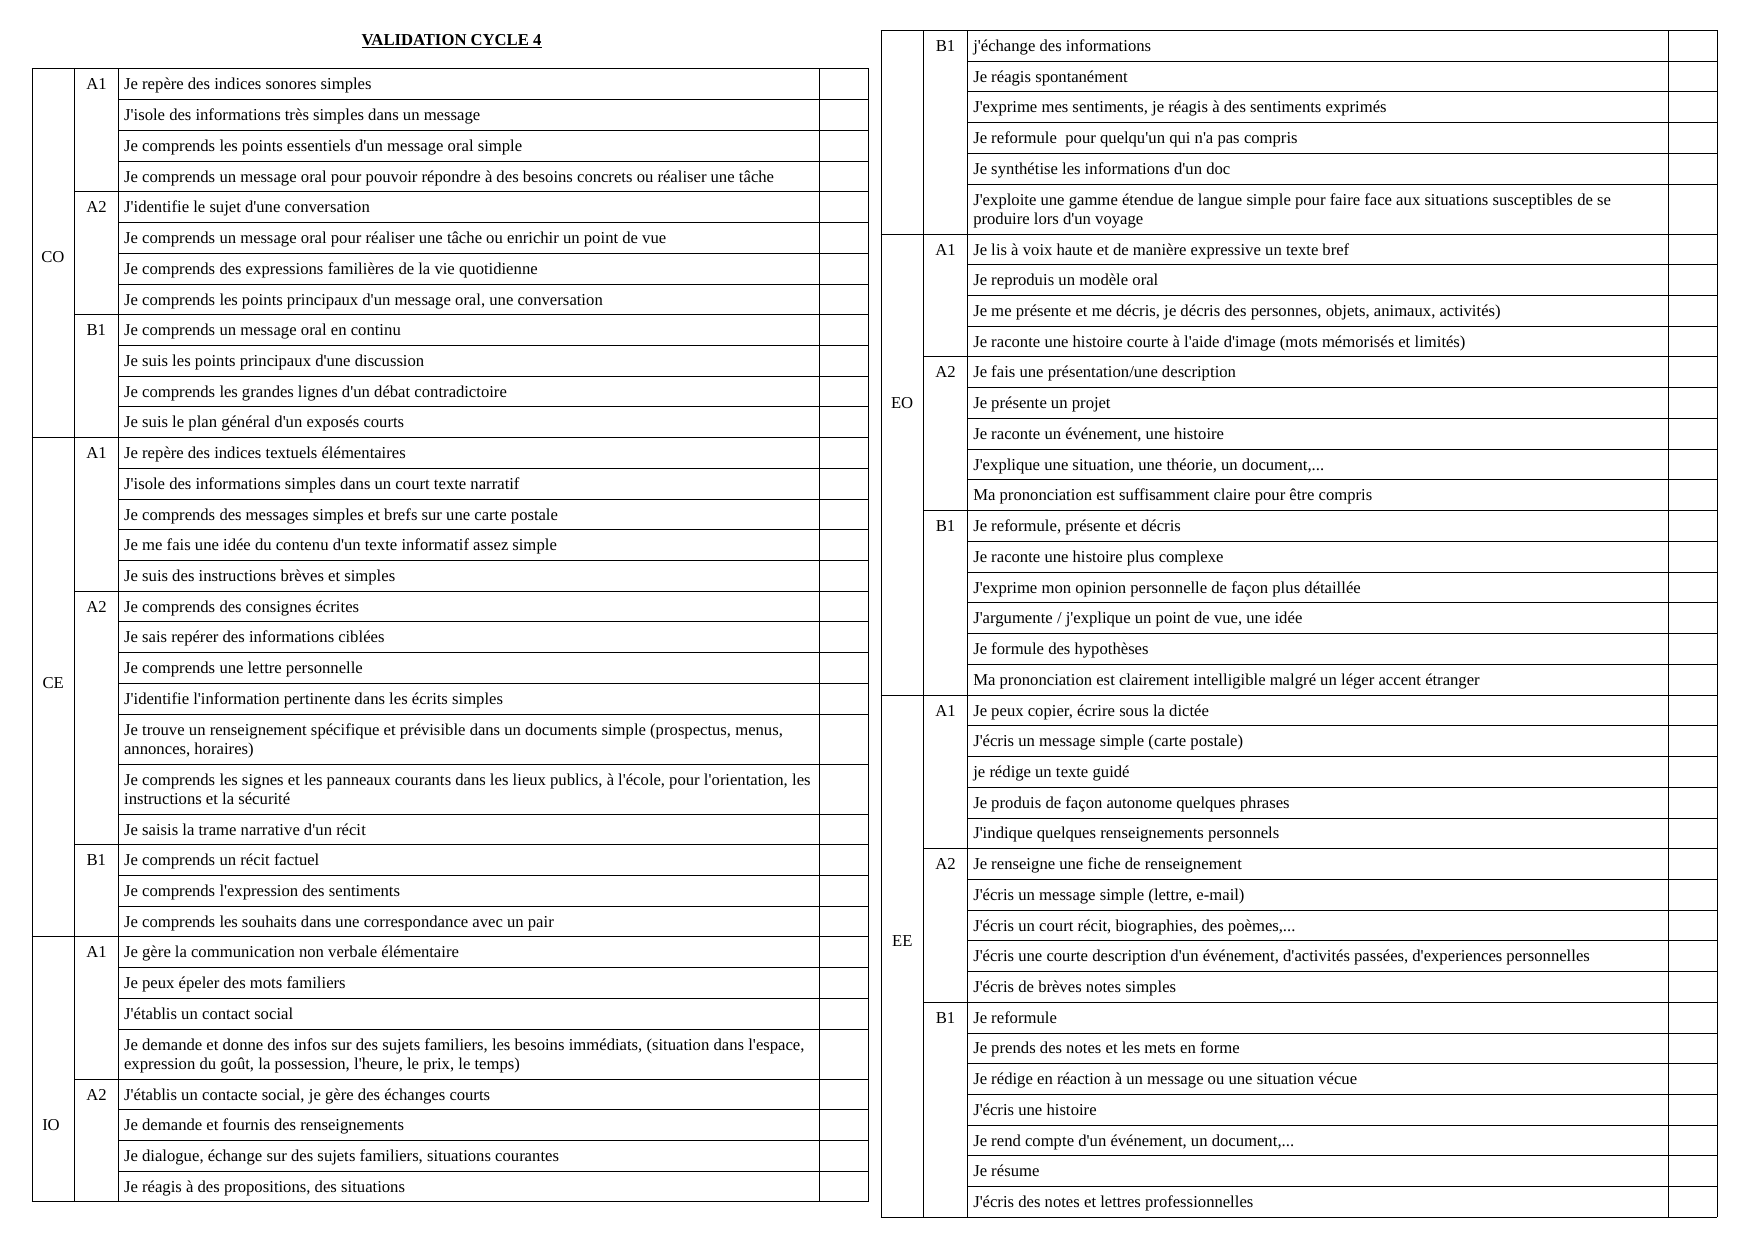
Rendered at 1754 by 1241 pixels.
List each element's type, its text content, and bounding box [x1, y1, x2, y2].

table_cell Je reformule [968, 1003, 1668, 1032]
table_cell Je comprends une lettre personnelle [119, 653, 819, 683]
table_cell EO [882, 235, 923, 694]
table_cell [1669, 235, 1717, 264]
table_cell [1669, 911, 1717, 940]
table_cell [1669, 880, 1717, 909]
table_cell [1669, 419, 1717, 449]
table_header A1 [75, 69, 118, 191]
table_cell [820, 592, 868, 621]
table_cell Je demande et donne des infos sur des sujets familiers, les besoins immédiats, (situation dans l'espace, expression du goût, la possession, l'heure, le prix, le temps) [119, 1030, 819, 1078]
table_cell Je repère des indices textuels élémentaires [119, 438, 819, 468]
table_cell Je suis des instructions brèves et simples [119, 561, 819, 591]
table_cell B1 [924, 31, 967, 233]
table_cell [820, 653, 868, 683]
text VALIDATION CYCLE 4 [27, 30, 876, 49]
table_cell [1669, 1126, 1717, 1155]
table_cell A1 [924, 235, 967, 356]
table_cell [820, 999, 868, 1028]
table_cell [1669, 573, 1717, 602]
table_cell Je renseigne une fiche de renseignement [968, 849, 1668, 879]
table_cell Je me fais une idée du contenu d'un texte informatif assez simple [119, 530, 819, 560]
table_cell [820, 223, 868, 253]
table_cell [1669, 265, 1717, 295]
table_cell Je reformule pour quelqu'un qui n'a pas compris [968, 123, 1668, 153]
table_cell [1669, 696, 1717, 725]
table_cell [1669, 123, 1717, 153]
table_cell Je dialogue, échange sur des sujets familiers, situations courantes [119, 1141, 819, 1171]
table_cell Je résume [968, 1156, 1668, 1186]
table_cell [1669, 480, 1717, 510]
table_cell J'écris des notes et lettres professionnelles [968, 1187, 1668, 1217]
table_cell IO [33, 937, 74, 1201]
table_cell [1669, 1156, 1717, 1186]
table_cell A1 [924, 696, 967, 848]
table_cell Je comprends les signes et les panneaux courants dans les lieux publics, à l'école, pour l'orientation, les instructions et la sécurité [119, 765, 819, 813]
table_cell J'isole des informations très simples dans un message [119, 100, 819, 130]
table_cell [820, 815, 868, 844]
table_cell Je comprends un récit factuel [119, 845, 819, 875]
table_cell [820, 346, 868, 376]
table_cell [820, 937, 868, 967]
table_cell [1669, 31, 1717, 61]
table_cell Je comprends des expressions familières de la vie quotidienne [119, 254, 819, 283]
table_cell [820, 377, 868, 406]
table_cell Je raconte une histoire courte à l'aide d'image (mots mémorisés et limités) [968, 327, 1668, 356]
table_cell Je comprends les points principaux d'un message oral, une conversation [119, 285, 819, 314]
table_cell [820, 530, 868, 560]
table_cell Je suis le plan général d'un exposés courts [119, 407, 819, 437]
table_header CO [33, 69, 74, 437]
table_cell Je sais repérer des informations ciblées [119, 622, 819, 652]
table_cell [820, 968, 868, 998]
table_cell Je comprends les grandes lignes d'un débat contradictoire [119, 377, 819, 406]
table_cell [1669, 296, 1717, 326]
table_cell [820, 715, 868, 763]
table_cell [1669, 726, 1717, 756]
table_cell Je synthétise les informations d'un doc [968, 154, 1668, 184]
table_cell B1 [924, 1003, 967, 1217]
table_cell J'écris de brèves notes simples [968, 972, 1668, 1002]
table_cell [882, 31, 923, 233]
table_cell Ma prononciation est clairement intelligible malgré un léger accent étranger [968, 665, 1668, 694]
table_cell Je raconte un événement, une histoire [968, 419, 1668, 449]
table_cell EE [882, 696, 923, 1217]
table_cell B1 [75, 845, 118, 936]
table_cell [1669, 62, 1717, 91]
table_cell [820, 285, 868, 314]
table_cell je rédige un texte guidé [968, 757, 1668, 787]
table_cell Je réagis à des propositions, des situations [119, 1172, 819, 1201]
table_cell [820, 192, 868, 222]
table_cell [820, 162, 868, 191]
table_cell [820, 131, 868, 161]
table_cell Je comprends un message oral en continu [119, 315, 819, 345]
table_cell Je comprends des consignes écrites [119, 592, 819, 621]
table_cell Ma prononciation est suffisamment claire pour être compris [968, 480, 1668, 510]
table_cell Je raconte une histoire plus complexe [968, 542, 1668, 572]
table_cell [820, 500, 868, 529]
table_cell [1669, 511, 1717, 541]
table_cell Je gère la communication non verbale élémentaire [119, 937, 819, 967]
table_cell [1669, 941, 1717, 971]
table_cell [1669, 1064, 1717, 1094]
table_cell J'écris une courte description d'un événement, d'activités passées, d'experiences personnelles [968, 941, 1668, 971]
table_cell [1669, 603, 1717, 633]
table_cell Je rédige en réaction à un message ou une situation vécue [968, 1064, 1668, 1094]
table_cell Je réagis spontanément [968, 62, 1668, 91]
table_cell [820, 907, 868, 936]
table_cell [820, 561, 868, 591]
table_cell J'explique une situation, une théorie, un document,... [968, 450, 1668, 479]
table_cell J'exploite une gamme étendue de langue simple pour faire face aux situations susceptibles de se produire lors d'un voyage [968, 185, 1668, 233]
table_cell CE [33, 438, 74, 936]
table_cell [1669, 665, 1717, 694]
table_cell J'écris un court récit, biographies, des poèmes,... [968, 911, 1668, 940]
table_cell Je peux copier, écrire sous la dictée [968, 696, 1668, 725]
table_cell A2 [75, 192, 118, 314]
table_cell [1669, 1034, 1717, 1063]
table_cell B1 [75, 315, 118, 437]
table_cell [820, 684, 868, 714]
table_cell [1669, 1003, 1717, 1032]
table_cell [820, 315, 868, 345]
table_cell B1 [924, 511, 967, 694]
table_cell [1669, 634, 1717, 664]
table_cell J'identifie le sujet d'une conversation [119, 192, 819, 222]
table_cell J'écris un message simple (carte postale) [968, 726, 1668, 756]
table_cell J'exprime mon opinion personnelle de façon plus détaillée [968, 573, 1668, 602]
table_cell [1669, 357, 1717, 387]
table_cell A1 [75, 937, 118, 1078]
table_cell [1669, 1187, 1717, 1217]
table_cell [820, 876, 868, 906]
table_cell [820, 254, 868, 283]
table_cell J'établis un contact social [119, 999, 819, 1028]
table_cell [820, 469, 868, 498]
table_cell J'argumente / j'explique un point de vue, une idée [968, 603, 1668, 633]
table_cell Je comprends un message oral pour réaliser une tâche ou enrichir un point de vue [119, 223, 819, 253]
table_cell [1669, 1095, 1717, 1125]
table_cell [820, 1110, 868, 1140]
table_cell Je peux épeler des mots familiers [119, 968, 819, 998]
table_cell [1669, 757, 1717, 787]
table_cell [820, 1080, 868, 1109]
table_cell [820, 438, 868, 468]
table_cell [820, 407, 868, 437]
table_cell [820, 100, 868, 130]
table_cell Je présente un projet [968, 388, 1668, 418]
table_cell [1669, 388, 1717, 418]
table_cell Je comprends l'expression des sentiments [119, 876, 819, 906]
table_cell Je reproduis un modèle oral [968, 265, 1668, 295]
table_cell Je comprends les souhaits dans une correspondance avec un pair [119, 907, 819, 936]
table_cell [1669, 327, 1717, 356]
table_cell [820, 765, 868, 813]
table_cell [820, 1172, 868, 1201]
table_cell Je reformule, présente et décris [968, 511, 1668, 541]
table_cell [1669, 185, 1717, 233]
table_cell A2 [924, 357, 967, 510]
table_header [820, 69, 868, 99]
table_cell J'écris un message simple (lettre, e-mail) [968, 880, 1668, 909]
table_cell J'indique quelques renseignements personnels [968, 819, 1668, 848]
table_cell Je demande et fournis des renseignements [119, 1110, 819, 1140]
table_cell [820, 1141, 868, 1171]
table_cell [820, 845, 868, 875]
table_cell Je lis à voix haute et de manière expressive un texte bref [968, 235, 1668, 264]
table_cell [820, 1030, 868, 1078]
table_cell A2 [75, 1080, 118, 1201]
table_cell A2 [924, 849, 967, 1002]
table_cell Je me présente et me décris, je décris des personnes, objets, animaux, activités) [968, 296, 1668, 326]
table_cell [1669, 819, 1717, 848]
table_cell [1669, 849, 1717, 879]
table_cell Je comprends des messages simples et brefs sur une carte postale [119, 500, 819, 529]
table_cell J'écris une histoire [968, 1095, 1668, 1125]
table_cell J'exprime mes sentiments, je réagis à des sentiments exprimés [968, 92, 1668, 122]
table_cell Je fais une présentation/une description [968, 357, 1668, 387]
table_cell A2 [75, 592, 118, 844]
table_cell Je produis de façon autonome quelques phrases [968, 788, 1668, 817]
table_cell [1669, 788, 1717, 817]
table_cell Je prends des notes et les mets en forme [968, 1034, 1668, 1063]
table_cell Je saisis la trame narrative d'un récit [119, 815, 819, 844]
table_cell J'établis un contacte social, je gère des échanges courts [119, 1080, 819, 1109]
table_cell Je comprends un message oral pour pouvoir répondre à des besoins concrets ou réaliser une tâche [119, 162, 819, 191]
table_cell J'isole des informations simples dans un court texte narratif [119, 469, 819, 498]
table_cell j'échange des informations [968, 31, 1668, 61]
table_cell J'identifie l'information pertinente dans les écrits simples [119, 684, 819, 714]
table_cell Je trouve un renseignement spécifique et prévisible dans un documents simple (prospectus, menus, annonces, horaires) [119, 715, 819, 763]
table_cell [820, 622, 868, 652]
table_cell Je rend compte d'un événement, un document,... [968, 1126, 1668, 1155]
table_cell Je formule des hypothèses [968, 634, 1668, 664]
table_cell Je suis les points principaux d'une discussion [119, 346, 819, 376]
table_cell [1669, 92, 1717, 122]
table_cell [1669, 450, 1717, 479]
table_cell [1669, 972, 1717, 1002]
table_cell Je comprends les points essentiels d'un message oral simple [119, 131, 819, 161]
table_cell [1669, 542, 1717, 572]
table_cell A1 [75, 438, 118, 591]
table_cell [1669, 154, 1717, 184]
table_header Je repère des indices sonores simples [119, 69, 819, 99]
